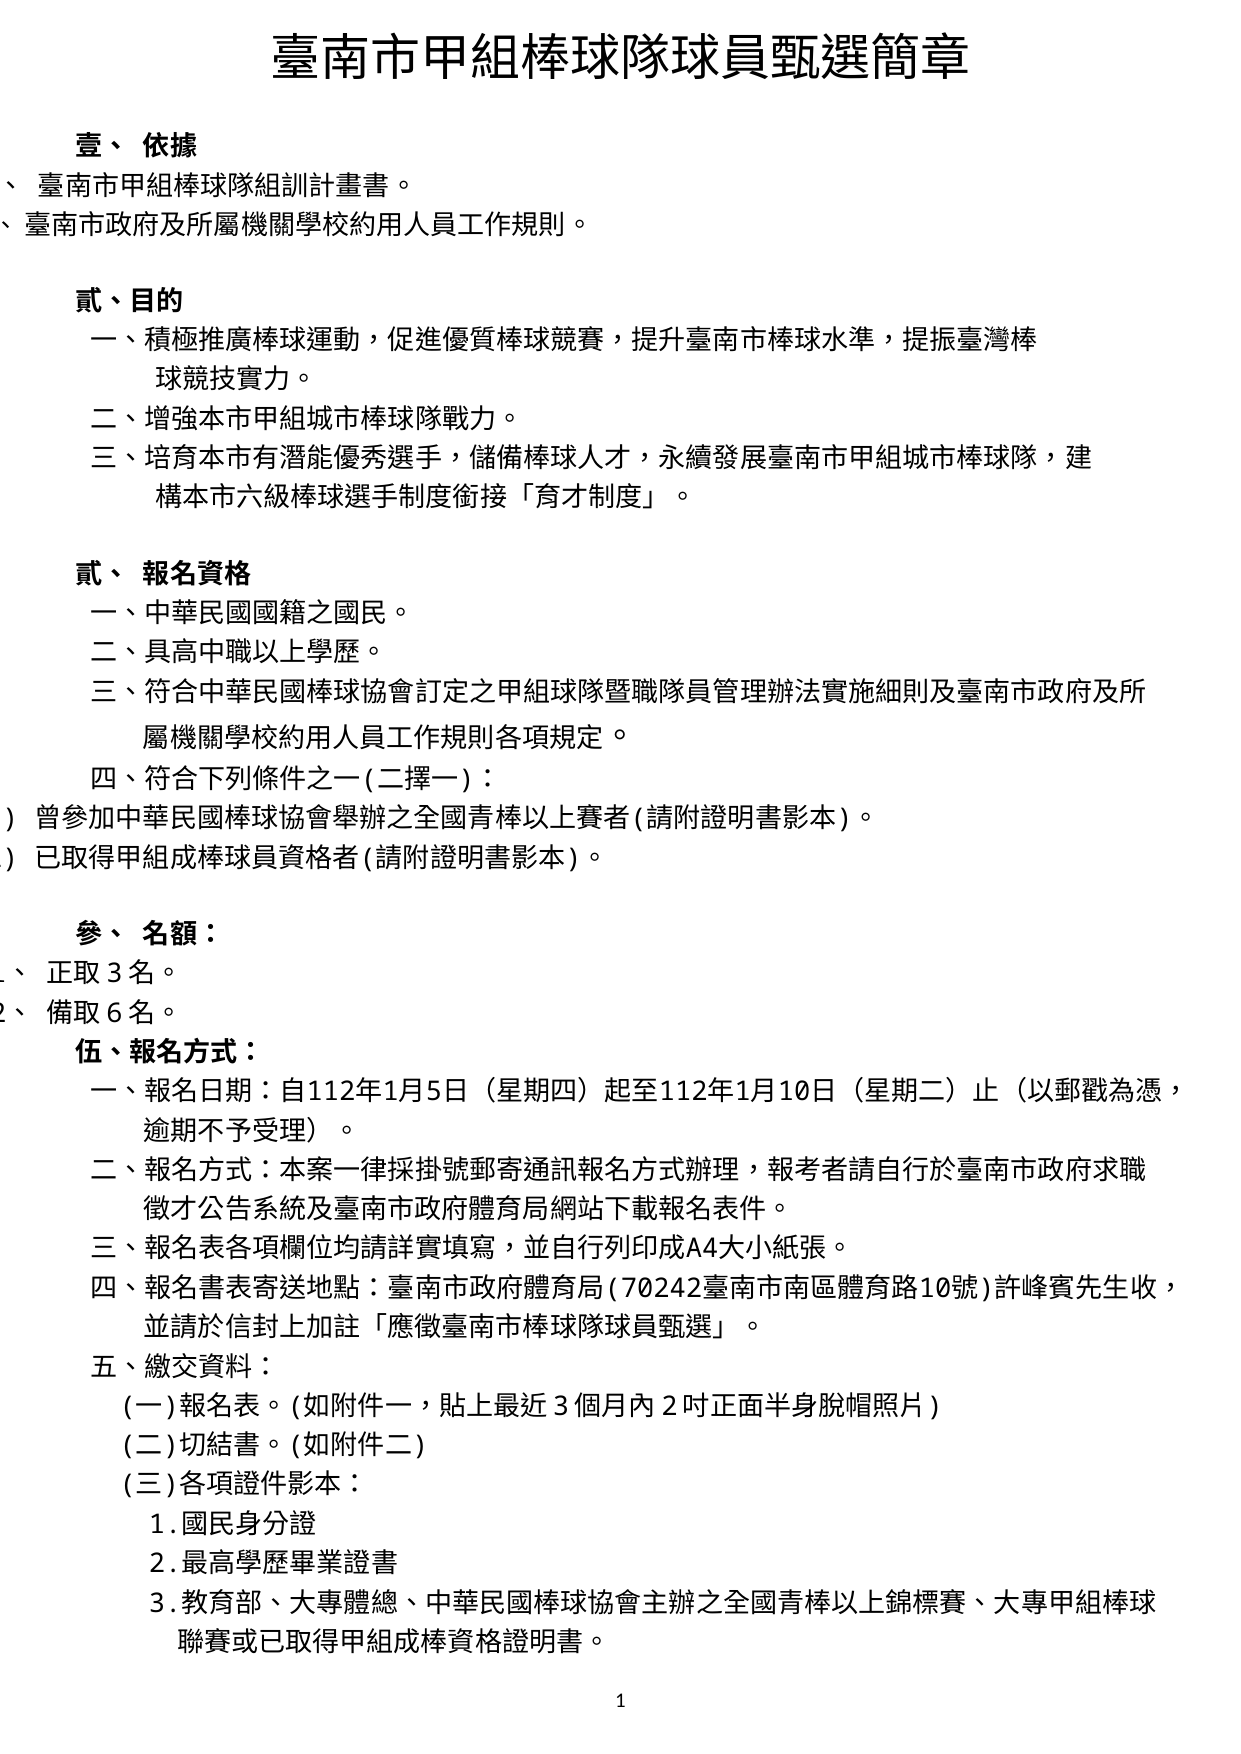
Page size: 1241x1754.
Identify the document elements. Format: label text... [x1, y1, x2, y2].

list 臺南市甲組棒球隊組訓計畫書。 [0, 163, 1165, 203]
text (二)切結書。(如附件二) [119, 1423, 1165, 1462]
text 二、增強本市甲組城市棒球隊戰力。 [90, 397, 1165, 436]
list 已取得甲組成棒球員資格者(請附證明書影本)。 [0, 836, 1165, 875]
text (一)報名表。(如附件一，貼上最近3個月內2吋正面半身脫帽照片) [119, 1384, 1165, 1423]
text 球競技實力。 [90, 357, 1165, 397]
text 四、符合下列條件之一(二擇一)： [90, 757, 1165, 796]
text 二、具高中職以上學歷。 [90, 630, 1165, 669]
text 構本市六級棒球選手制度銜接「育才制度」。 [90, 475, 1165, 515]
text 一、積極推廣棒球運動，促進優質棒球競賽，提升臺南市棒球水準，提振臺灣棒 [90, 318, 1165, 357]
text 2.最高學歷畢業證書 [149, 1541, 1165, 1581]
text 三、符合中華民國棒球協會訂定之甲組球隊暨職隊員管理辦法實施細則及臺南市政府及所屬機關學校約用人員工作規則各項規定。 [90, 669, 1165, 757]
text 臺南市甲組棒球隊球員甄選簡章 [75, 18, 1165, 90]
text 伍、報名方式： [75, 1030, 1165, 1069]
text 四、報名書表寄送地點：臺南市政府體育局(70242臺南市南區體育路10號)許峰賓先生收，並請於信封上加註「應徵臺南市棒球隊球員甄選」。 [90, 1266, 1165, 1344]
text 貳、目的 [75, 279, 1165, 318]
text 1.國民身分證 [149, 1502, 1165, 1541]
list 曾參加中華民國棒球協會舉辦之全國青棒以上賽者(請附證明書影本)。 [0, 796, 1165, 836]
text 三、培育本市有潛能優秀選手，儲備棒球人才，永續發展臺南市甲組城市棒球隊，建 [90, 436, 1165, 475]
list 報名資格 [75, 552, 1165, 591]
text 一、報名日期：自112年1月5日（星期四）起至112年1月10日（星期二）止（以郵戳為憑，逾期不予受理）。 [90, 1069, 1165, 1148]
list 名額： [75, 912, 1165, 951]
text 二、報名方式：本案一律採掛號郵寄通訊報名方式辦理，報考者請自行於臺南市政府求職徵才公告系統及臺南市政府體育局網站下載報名表件。 [90, 1148, 1165, 1226]
text 一、中華民國國籍之國民。 [90, 591, 1165, 630]
text 3.教育部、大專體總、中華民國棒球協會主辦之全國青棒以上錦標賽、大專甲組棒球聯賽或已取得甲組成棒資格證明書。 [149, 1581, 1165, 1659]
list 備取6名。 [0, 991, 1165, 1030]
text (三)各項證件影本： [119, 1462, 1165, 1502]
list 臺南市政府及所屬機關學校約用人員工作規則。 [0, 203, 1165, 242]
list 依據 [75, 124, 1165, 163]
text 三、報名表各項欄位均請詳實填寫，並自行列印成A4大小紙張。 [90, 1226, 1165, 1266]
list 正取3名。 [0, 951, 1165, 991]
text 五、繳交資料： [90, 1344, 1165, 1384]
